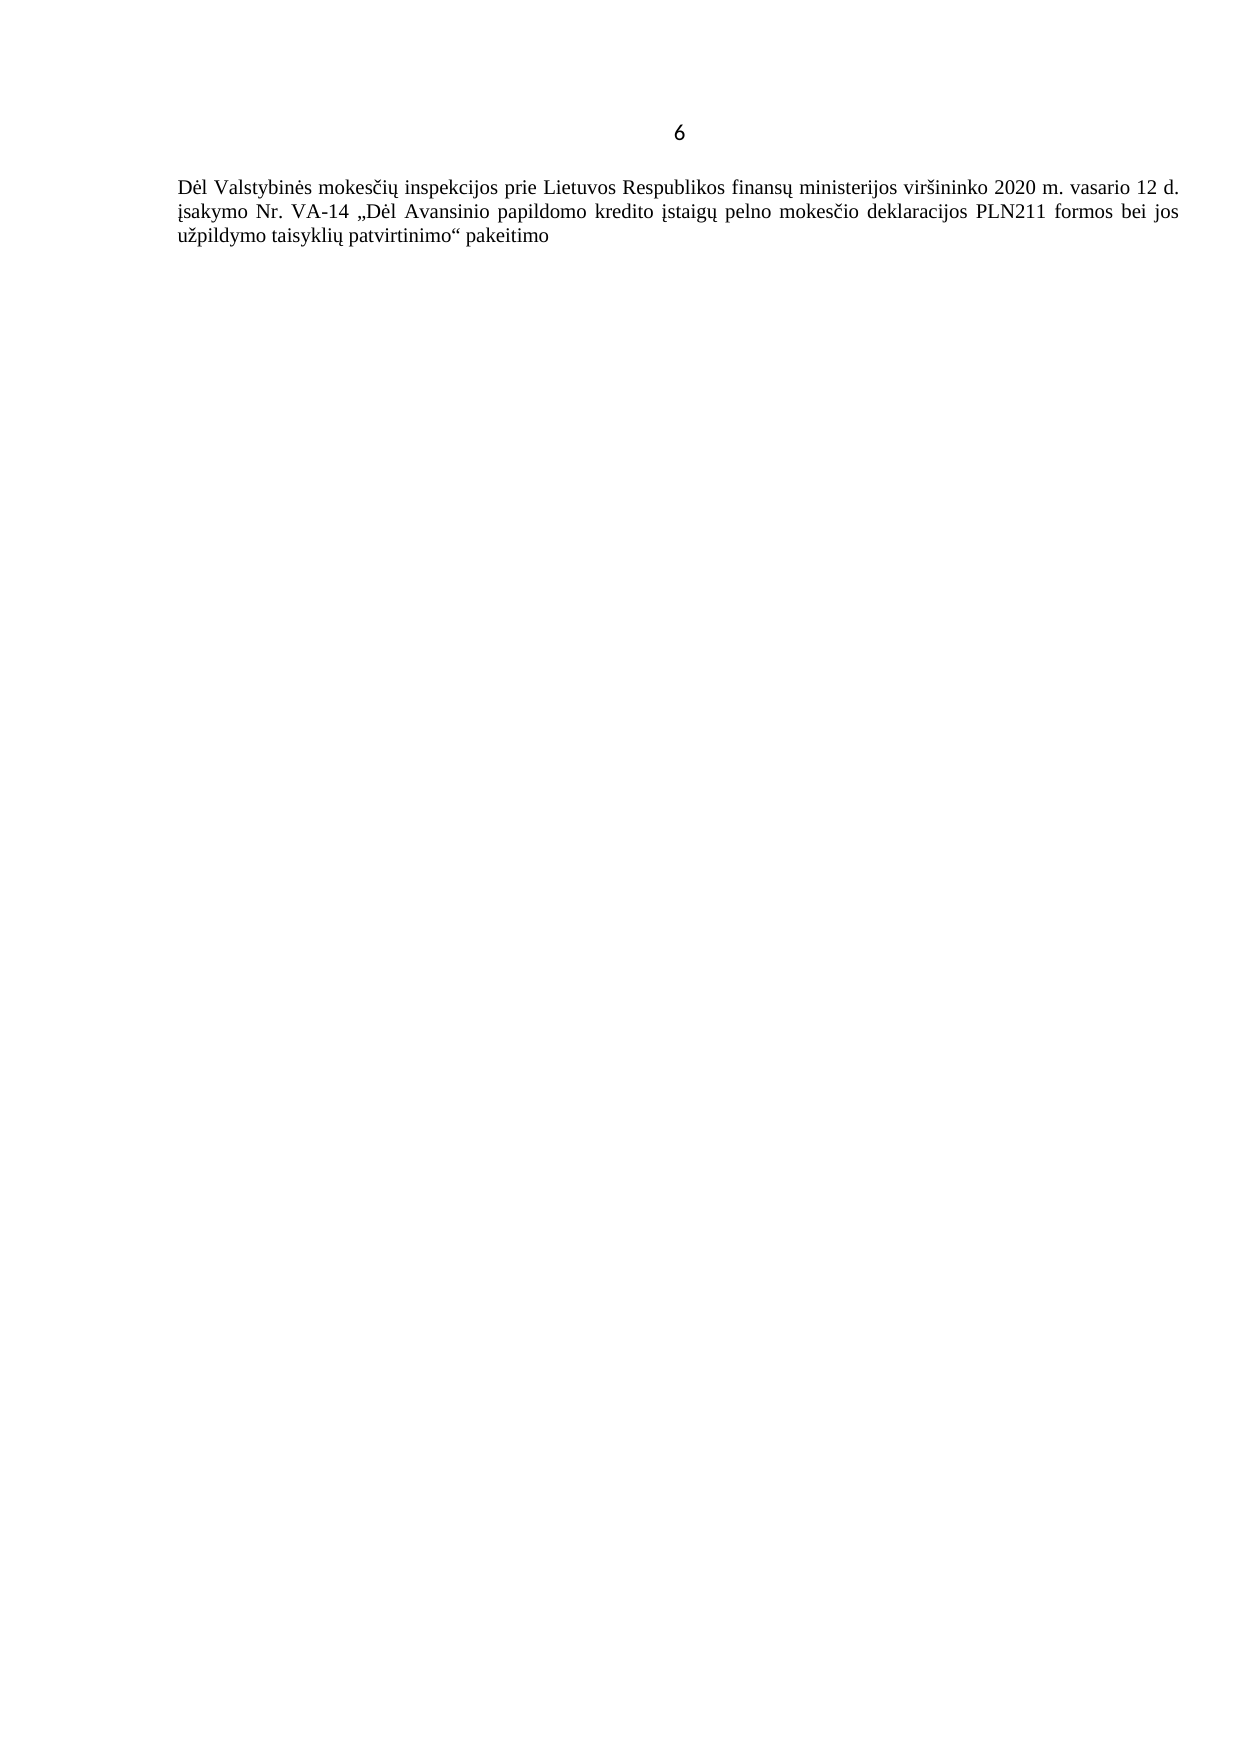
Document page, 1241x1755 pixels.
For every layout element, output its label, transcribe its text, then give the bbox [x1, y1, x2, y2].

text Dėl Valstybinės mokesčių inspekcijos prie Lietuvos Respublikos finansų ministerijos viršininko 2020 m. vasario 12 d. įsakymo Nr. VA-14 „Dėl Avansinio papildomo kredito įstaigų pelno mokesčio deklaracijos PLN211 formos bei jos užpildymo taisyklių patvirtinimo“ pakeitimo [177, 175, 1181, 247]
